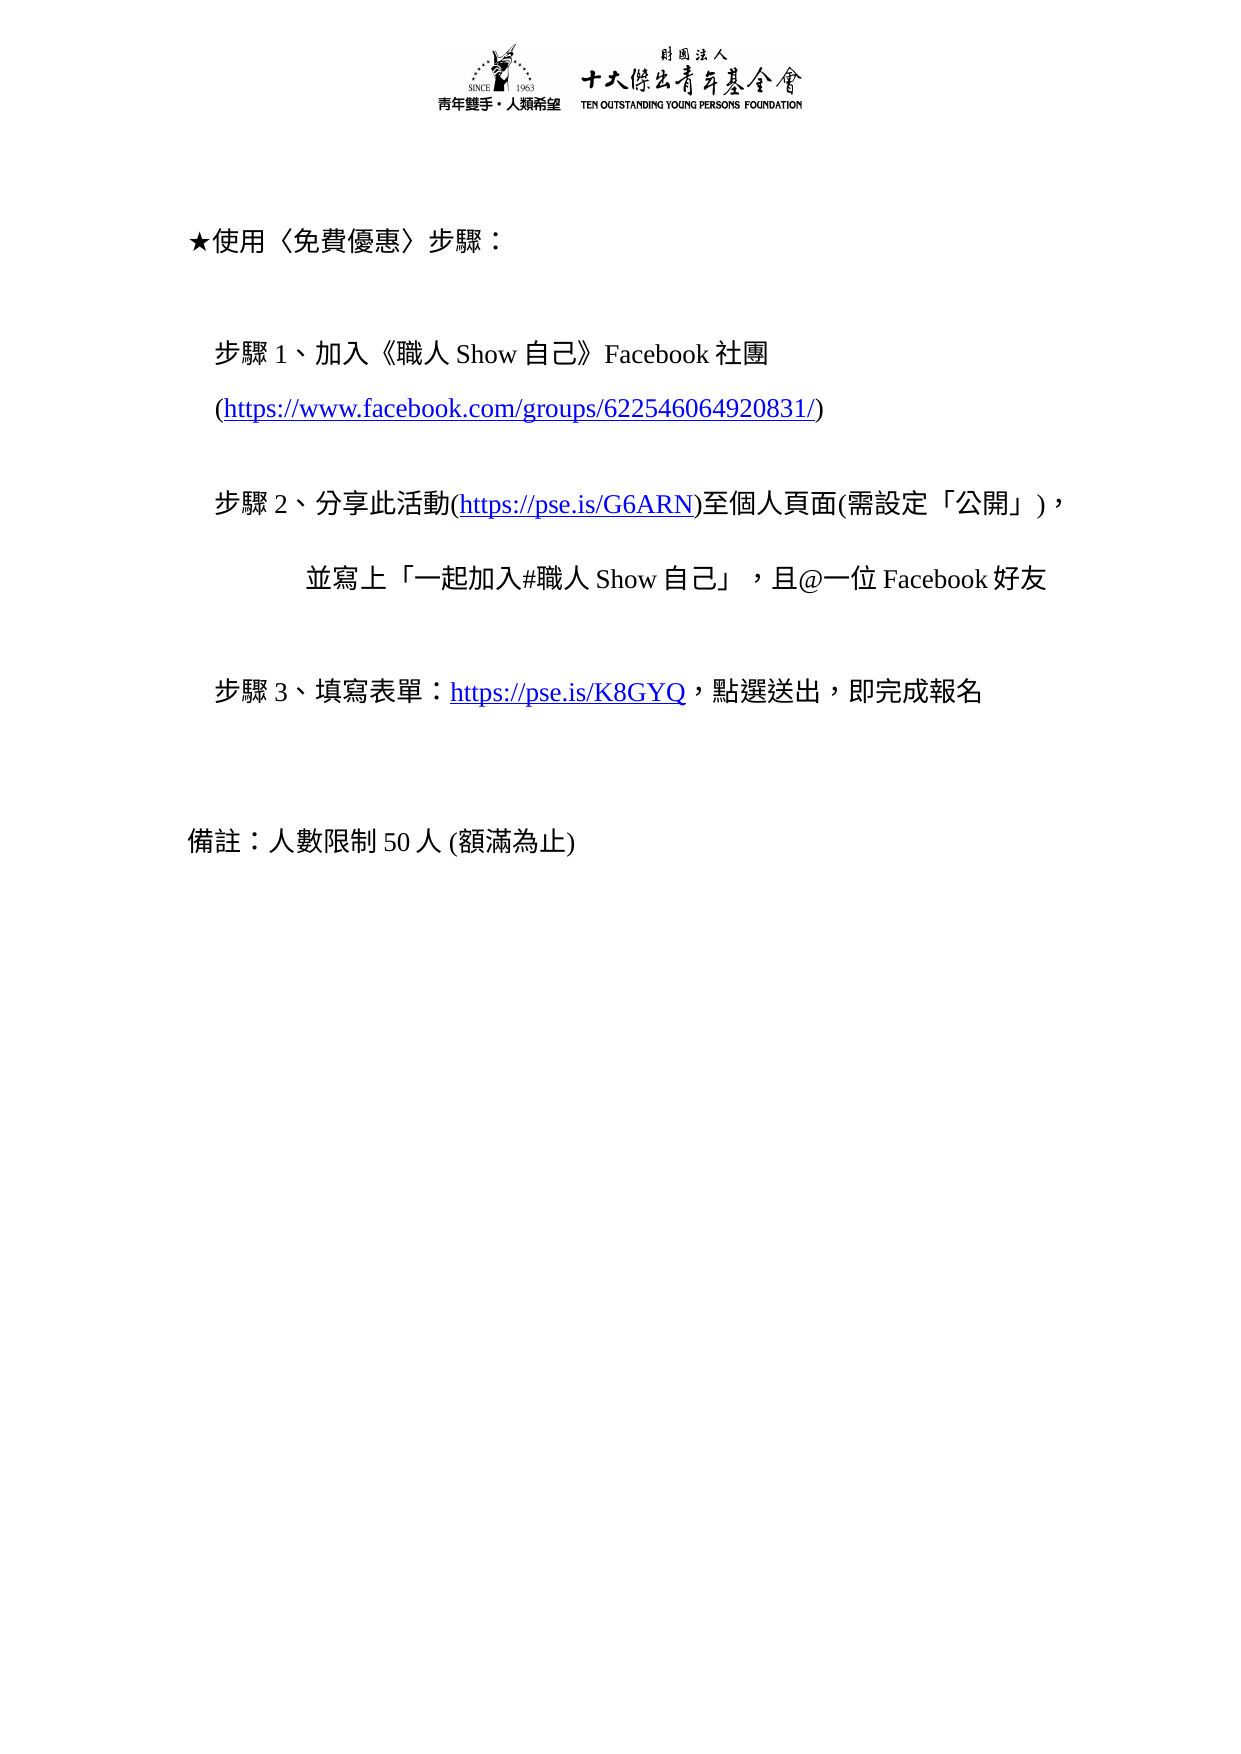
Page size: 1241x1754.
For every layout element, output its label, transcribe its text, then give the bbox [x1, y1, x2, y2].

text 備註：人數限制 50人 (額滿為止) [187, 802, 1053, 877]
text ★使用〈免費優惠〉步驟： [187, 202, 1053, 277]
text 步驟2、分享此活動(https://pse.is/G6ARN)至個人頁面(需設定「公開」)，並寫上「一起加入#職人Show自己」，且@一位Facebook好友 [187, 464, 1053, 614]
text (https://www.facebook.com/groups/622546064920831/) [187, 389, 1053, 427]
picture [438, 44, 802, 111]
text 步驟1、加入《職人Show自己》Facebook社團 [187, 314, 1053, 389]
text 步驟3、填寫表單：https://pse.is/K8GYQ，點選送出，即完成報名 [187, 652, 1053, 727]
